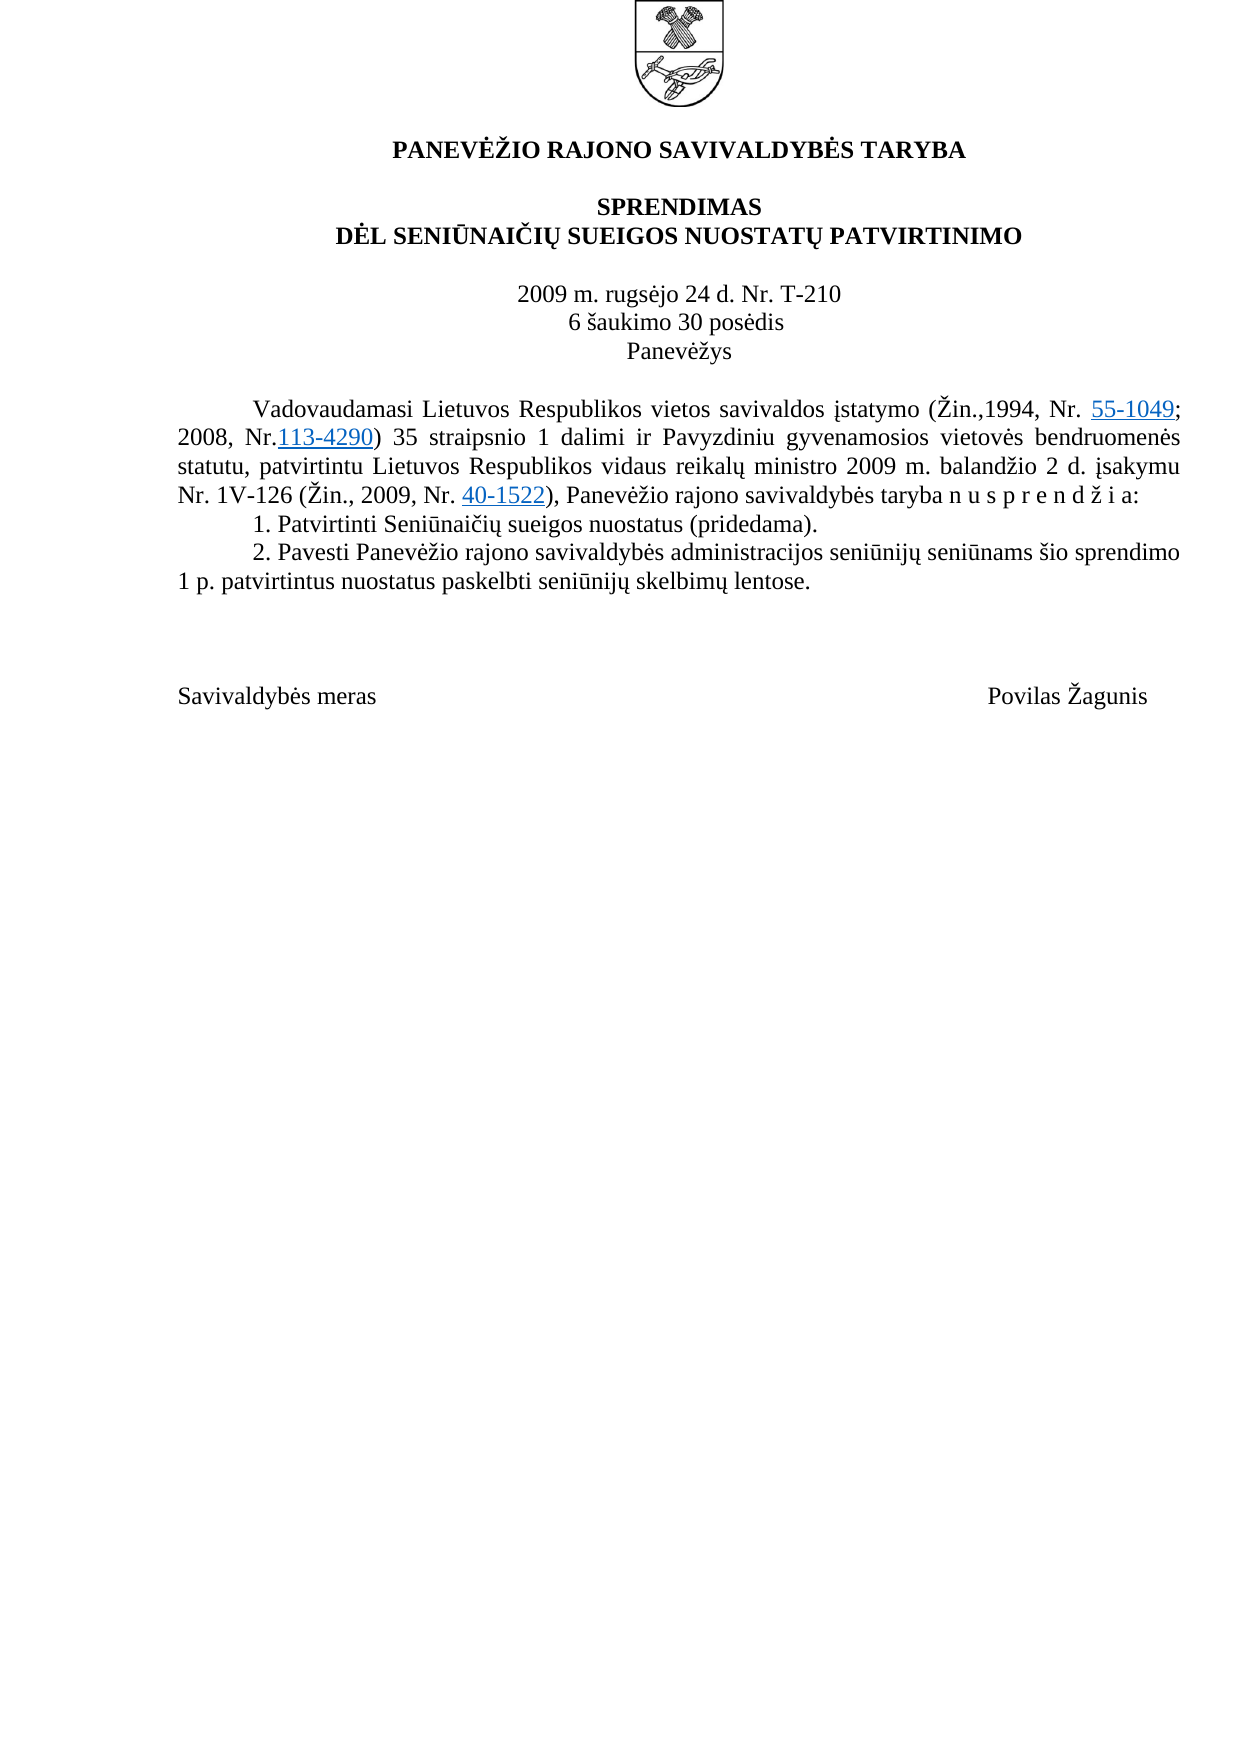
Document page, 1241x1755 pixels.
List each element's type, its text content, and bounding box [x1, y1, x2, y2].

text Vadovaudamasi Lietuvos Respublikos vietos savivaldos įstatymo (Žin.,1994, Nr. 55-1049; 2008, Nr.113-4290) 35 straipsnio 1 dalimi ir Pavyzdiniu gyvenamosios vietovės bendruomenės statutu, patvirtintu Lietuvos Respublikos vidaus reikalų ministro 2009 m. balandžio 2 d. įsakymu Nr. 1V-126 (Žin., 2009, Nr. 40-1522), Panevėžio rajono savivaldybės taryba n u s p r e n d ž i a: [177, 394, 1181, 509]
text 1. Patvirtinti Seniūnaičių sueigos nuostatus (pridedama). [177, 509, 1181, 537]
text Savivaldybės meras Povilas Žagunis [177, 681, 1181, 710]
text DĖL SENIŪNAIČIŲ SUEIGOS NUOSTATŲ PATVIRTINIMO [177, 221, 1181, 250]
text SPRENDIMAS [177, 192, 1181, 221]
text 2009 m. rugsėjo 24 d. Nr. T-210 [177, 279, 1181, 307]
text Panevėžys [177, 336, 1181, 365]
text PANEVĖŽIO RAJONO SAVIVALDYBĖS TARYBA [177, 135, 1181, 164]
text 6 šaukimo 30 posėdis [177, 307, 1181, 336]
text 2. Pavesti Panevėžio rajono savivaldybės administracijos seniūnijų seniūnams šio sprendimo 1 p. patvirtintus nuostatus paskelbti seniūnijų skelbimų lentose. [177, 537, 1181, 595]
